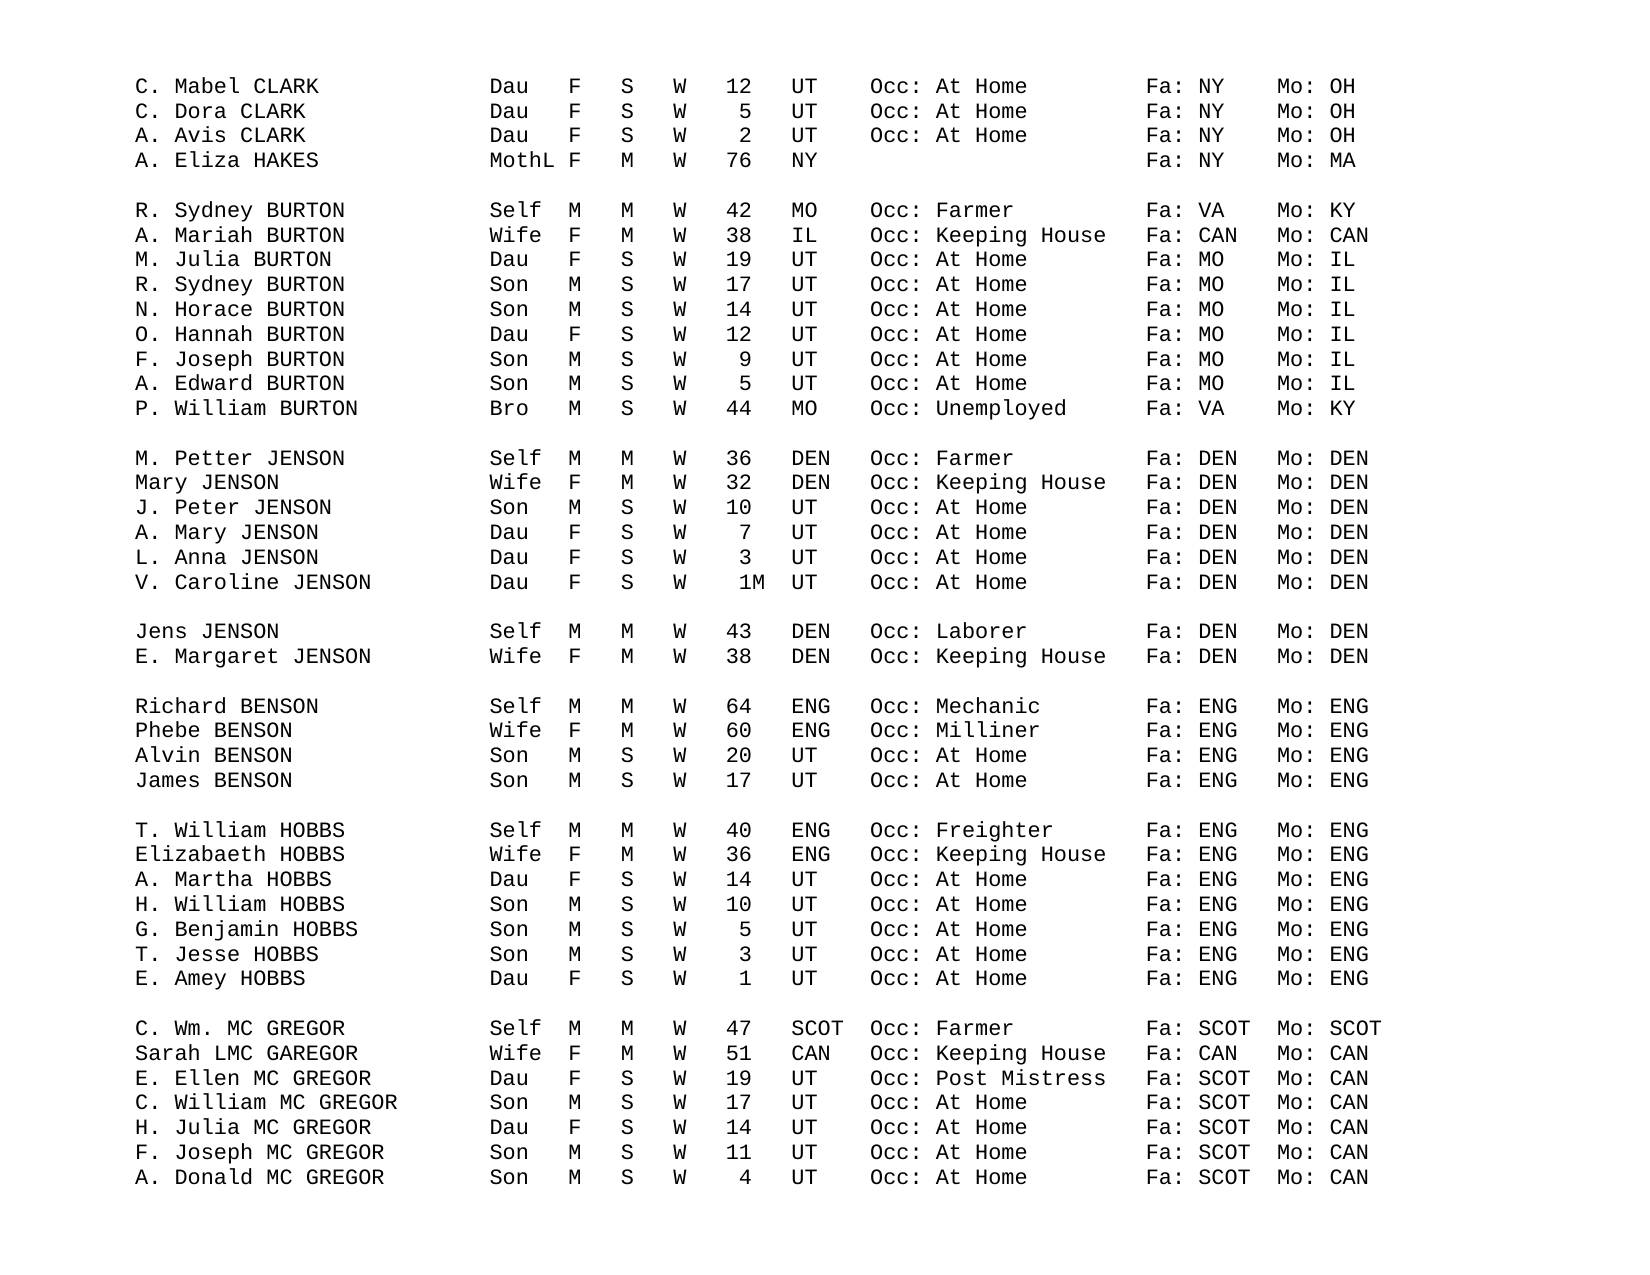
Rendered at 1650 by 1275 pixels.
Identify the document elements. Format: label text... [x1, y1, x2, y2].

text Phebe BENSON Wife F M W 60 ENG Occ: Milliner Fa: ENG Mo: ENG [135, 719, 1515, 744]
text E. Margaret JENSON Wife F M W 38 DEN Occ: Keeping House Fa: DEN Mo: DEN [135, 645, 1515, 670]
text R. Sydney BURTON Self M M W 42 MO Occ: Farmer Fa: VA Mo: KY [135, 199, 1515, 224]
text L. Anna JENSON Dau F S W 3 UT Occ: At Home Fa: DEN Mo: DEN [135, 546, 1515, 571]
text T. Jesse HOBBS Son M S W 3 UT Occ: At Home Fa: ENG Mo: ENG [135, 943, 1515, 967]
text V. Caroline JENSON Dau F S W 1M UT Occ: At Home Fa: DEN Mo: DEN [135, 571, 1515, 596]
text A. Mary JENSON Dau F S W 7 UT Occ: At Home Fa: DEN Mo: DEN [135, 521, 1515, 546]
text Sarah LMC GAREGOR Wife F M W 51 CAN Occ: Keeping House Fa: CAN Mo: CAN [135, 1042, 1515, 1067]
text Elizabaeth HOBBS Wife F M W 36 ENG Occ: Keeping House Fa: ENG Mo: ENG [135, 843, 1515, 868]
text A. Martha HOBBS Dau F S W 14 UT Occ: At Home Fa: ENG Mo: ENG [135, 868, 1515, 893]
text Alvin BENSON Son M S W 20 UT Occ: At Home Fa: ENG Mo: ENG [135, 744, 1515, 769]
text C. Mabel CLARK Dau F S W 12 UT Occ: At Home Fa: NY Mo: OH [135, 75, 1515, 100]
text M. Petter JENSON Self M M W 36 DEN Occ: Farmer Fa: DEN Mo: DEN [135, 447, 1515, 472]
text M. Julia BURTON Dau F S W 19 UT Occ: At Home Fa: MO Mo: IL [135, 248, 1515, 273]
text James BENSON Son M S W 17 UT Occ: At Home Fa: ENG Mo: ENG [135, 769, 1515, 794]
text N. Horace BURTON Son M S W 14 UT Occ: At Home Fa: MO Mo: IL [135, 298, 1515, 323]
text A. Avis CLARK Dau F S W 2 UT Occ: At Home Fa: NY Mo: OH [135, 124, 1515, 149]
text F. Joseph MC GREGOR Son M S W 11 UT Occ: At Home Fa: SCOT Mo: CAN [135, 1141, 1515, 1166]
text Mary JENSON Wife F M W 32 DEN Occ: Keeping House Fa: DEN Mo: DEN [135, 472, 1515, 496]
text E. Amey HOBBS Dau F S W 1 UT Occ: At Home Fa: ENG Mo: ENG [135, 967, 1515, 992]
text C. Wm. MC GREGOR Self M M W 47 SCOT Occ: Farmer Fa: SCOT Mo: SCOT [135, 1017, 1515, 1042]
text C. William MC GREGOR Son M S W 17 UT Occ: At Home Fa: SCOT Mo: CAN [135, 1091, 1515, 1116]
text Richard BENSON Self M M W 64 ENG Occ: Mechanic Fa: ENG Mo: ENG [135, 695, 1515, 719]
text H. William HOBBS Son M S W 10 UT Occ: At Home Fa: ENG Mo: ENG [135, 893, 1515, 918]
text T. William HOBBS Self M M W 40 ENG Occ: Freighter Fa: ENG Mo: ENG [135, 819, 1515, 843]
text H. Julia MC GREGOR Dau F S W 14 UT Occ: At Home Fa: SCOT Mo: CAN [135, 1116, 1515, 1141]
text J. Peter JENSON Son M S W 10 UT Occ: At Home Fa: DEN Mo: DEN [135, 496, 1515, 521]
text A. Donald MC GREGOR Son M S W 4 UT Occ: At Home Fa: SCOT Mo: CAN [135, 1166, 1515, 1191]
text R. Sydney BURTON Son M S W 17 UT Occ: At Home Fa: MO Mo: IL [135, 273, 1515, 298]
text G. Benjamin HOBBS Son M S W 5 UT Occ: At Home Fa: ENG Mo: ENG [135, 918, 1515, 943]
text Jens JENSON Self M M W 43 DEN Occ: Laborer Fa: DEN Mo: DEN [135, 620, 1515, 645]
text O. Hannah BURTON Dau F S W 12 UT Occ: At Home Fa: MO Mo: IL [135, 323, 1515, 348]
text A. Edward BURTON Son M S W 5 UT Occ: At Home Fa: MO Mo: IL [135, 372, 1515, 397]
text F. Joseph BURTON Son M S W 9 UT Occ: At Home Fa: MO Mo: IL [135, 348, 1515, 372]
text C. Dora CLARK Dau F S W 5 UT Occ: At Home Fa: NY Mo: OH [135, 100, 1515, 124]
text E. Ellen MC GREGOR Dau F S W 19 UT Occ: Post Mistress Fa: SCOT Mo: CAN [135, 1067, 1515, 1091]
text A. Mariah BURTON Wife F M W 38 IL Occ: Keeping House Fa: CAN Mo: CAN [135, 224, 1515, 248]
text A. Eliza HAKES MothL F M W 76 NY Fa: NY Mo: MA [135, 149, 1515, 174]
text P. William BURTON Bro M S W 44 MO Occ: Unemployed Fa: VA Mo: KY [135, 397, 1515, 422]
